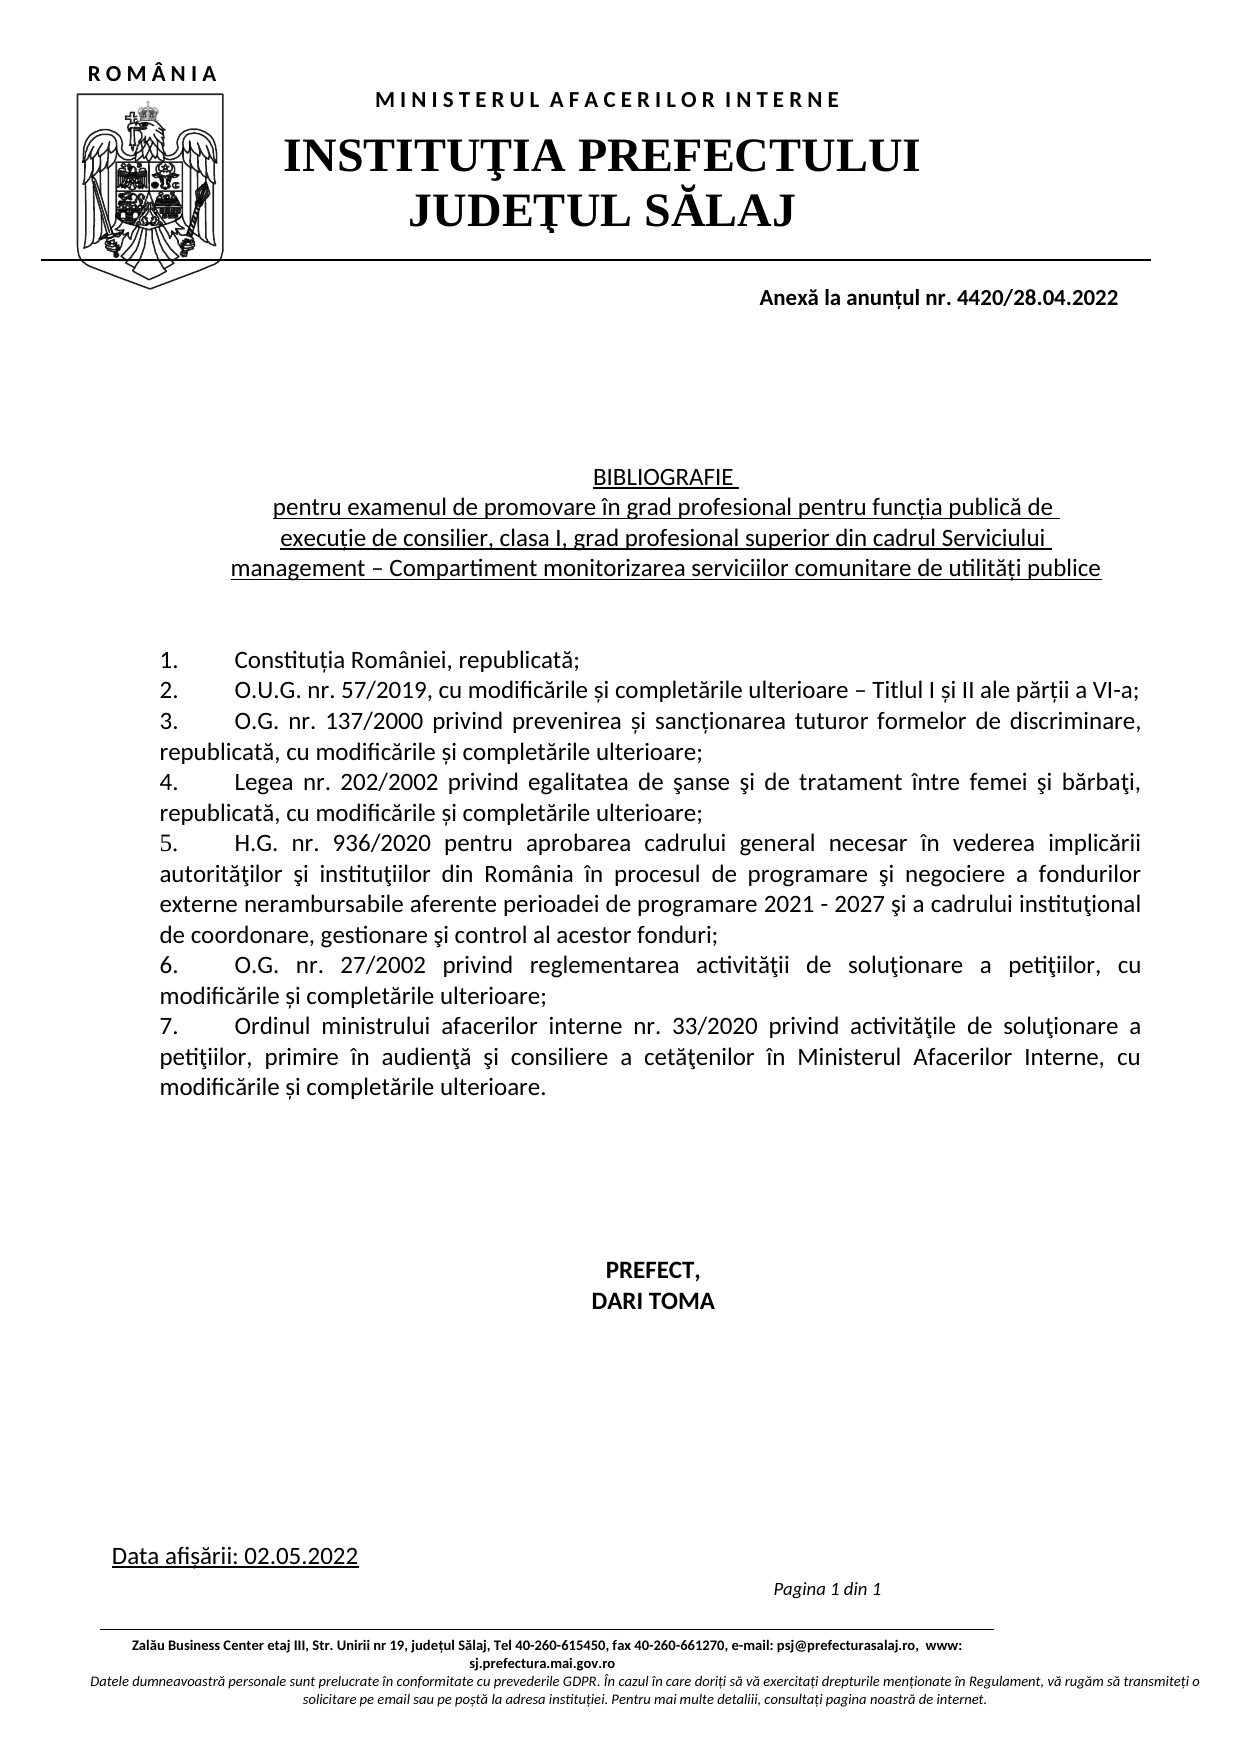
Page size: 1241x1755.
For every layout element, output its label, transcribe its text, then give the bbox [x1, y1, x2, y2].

text Anexă la anunțul nr. 4420/28.04.2022 [684, 283, 1143, 311]
text pentru examenul de promovare în grad profesional pentru funcția publică de [159, 492, 1143, 522]
list Ordinul ministrului afacerilor interne nr. 33/2020 privind activităţile de soluţionare a petiţiilor, primire în audienţă şi consiliere a cetăţenilor în Ministerul Afacerilor Interne, cu modificările și completările ulterioare. [159, 1010, 1143, 1102]
text DARI TOMA [159, 1285, 1147, 1316]
text execuție de consilier, clasa I, grad profesional superior din cadrul Serviciului [159, 522, 1143, 553]
list Legea nr. 202/2002 privind egalitatea de şanse şi de tratament între femei şi bărbaţi, republicată, cu modificările și completările ulterioare; [159, 766, 1143, 827]
list O.U.G. nr. 57/2019, cu modificările și completările ulterioare – Titlul I și II ale părții a VI-a; [159, 675, 1143, 705]
list O.G. nr. 27/2002 privind reglementarea activităţii de soluţionare a petiţiilor, cu modificările și completările ulterioare; [159, 949, 1143, 1010]
text PREFECT, [159, 1254, 1147, 1285]
text BIBLIOGRAFIE [159, 461, 1143, 492]
list H.G. nr. 936/2020 pentru aprobarea cadrului general necesar în vederea implicării autorităţilor şi instituţiilor din România în procesul de programare şi negociere a fondurilor externe nerambursabile aferente perioadei de programare 2021 - 2027 şi a cadrului instituţional de coordonare, gestionare şi control al acestor fonduri; [159, 827, 1143, 949]
list O.G. nr. 137/2000 privind prevenirea și sancționarea tuturor formelor de discriminare, republicată, cu modificările și completările ulterioare; [159, 705, 1143, 766]
text management – Compartiment monitorizarea serviciilor comunitare de utilități publice [159, 553, 1143, 583]
list Constituția României, republicată; [159, 644, 1143, 675]
